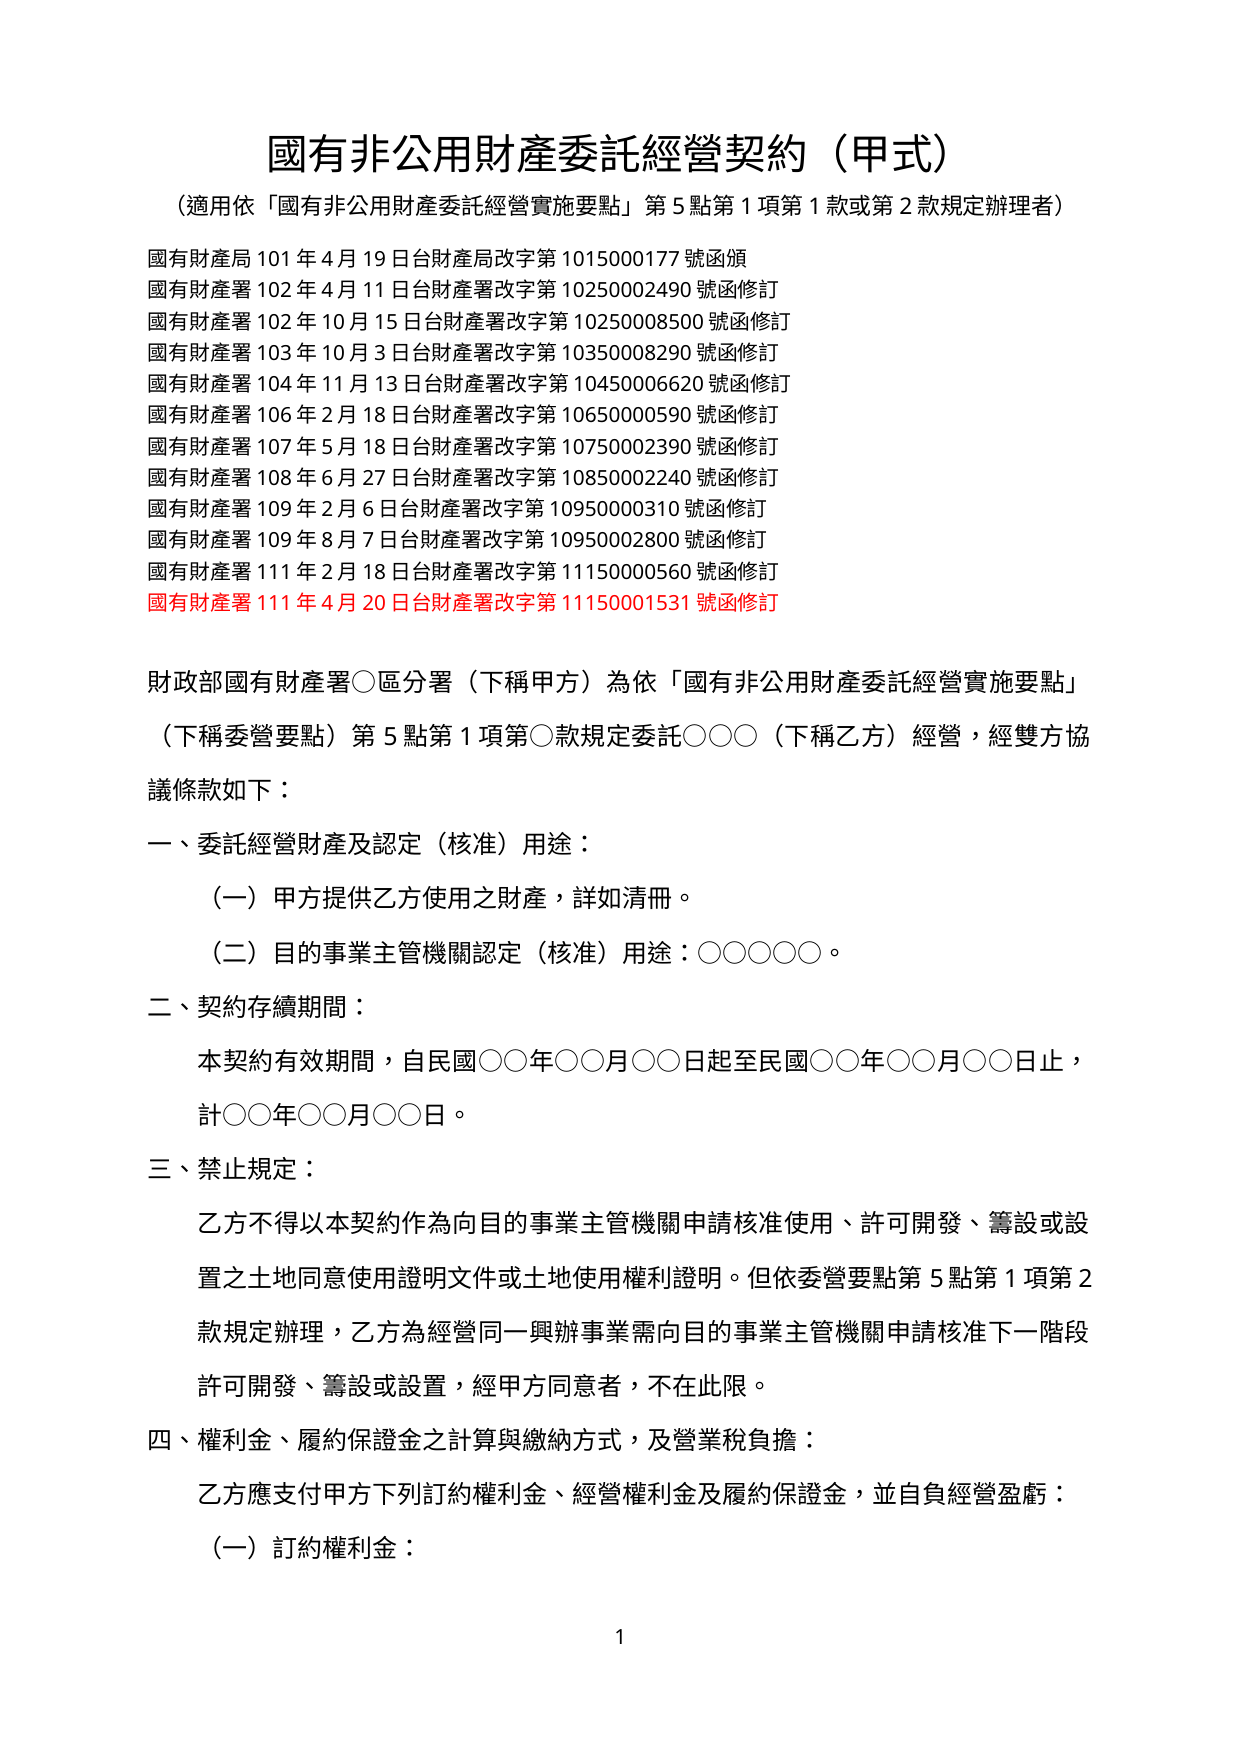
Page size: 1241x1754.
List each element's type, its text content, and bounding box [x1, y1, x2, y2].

text （二）目的事業主管機關認定（核准）用途：○○○○○。 [198, 919, 1092, 973]
text 三、禁止規定： [148, 1135, 1092, 1189]
text （一）甲方提供乙方使用之財產，詳如清冊。 [198, 864, 1092, 919]
text （一）訂約權利金： [198, 1514, 1092, 1569]
text 國有財產署107年5月18日台財產署改字第10750002390號函修訂 [148, 429, 1092, 460]
text 一、委託經營財產及認定（核准）用途： [148, 810, 1092, 864]
text 國有財產署108年6月27日台財產署改字第10850002240號函修訂 [148, 460, 1092, 492]
text 國有財產署102年4月11日台財產署改字第10250002490號函修訂 [148, 273, 1092, 304]
text 國有財產署109年2月6日台財產署改字第10950000310號函修訂 [148, 492, 1092, 523]
text 國有財產署102年10月15日台財產署改字第10250008500號函修訂 [148, 304, 1092, 335]
text 財政部國有財產署○區分署（下稱甲方）為依「國有非公用財產委託經營實施要點」（下稱委營要點）第5點第1項第○款規定委託○○○（下稱乙方）經營，經雙方協議條款如下： [148, 648, 1092, 810]
text 國有財產署111年4月20日台財產署改字第11150001531號函修訂 [148, 585, 1092, 617]
text 二、契約存續期間： [148, 973, 1092, 1027]
text 國有財產署111年2月18日台財產署改字第11150000560號函修訂 [148, 554, 1092, 585]
text 本契約有效期間，自民國○○年○○月○○日起至民國○○年○○月○○日止，計○○年○○月○○日。 [198, 1027, 1092, 1135]
text 國有財產署106年2月18日台財產署改字第10650000590號函修訂 [148, 398, 1092, 429]
text 國有財產署109年8月7日台財產署改字第10950002800號函修訂 [148, 523, 1092, 554]
text 國有財產署104年11月13日台財產署改字第10450006620號函修訂 [148, 367, 1092, 398]
text 國有財產局101年4月19日台財產局改字第1015000177號函頒 [148, 242, 1092, 273]
text 乙方應支付甲方下列訂約權利金、經營權利金及履約保證金，並自負經營盈虧： [198, 1460, 1092, 1514]
text 國有非公用財產委託經營契約（甲式） [148, 136, 1092, 177]
text 四、權利金、履約保證金之計算與繳納方式，及營業稅負擔： [148, 1406, 1092, 1460]
text （適用依「國有非公用財產委託經營實施要點」第5點第1項第1款或第2款規定辦理者） [148, 181, 1092, 223]
text 乙方不得以本契約作為向目的事業主管機關申請核准使用、許可開發、籌設或設置之土地同意使用證明文件或土地使用權利證明。但依委營要點第5點第1項第2款規定辦理，乙方為經營同一興辦事業需向目的事業主管機關申請核准下一階段許可開發、籌設或設置，經甲方同意者，不在此限。 [198, 1189, 1092, 1406]
text 國有財產署103年10月3日台財產署改字第10350008290號函修訂 [148, 335, 1092, 367]
